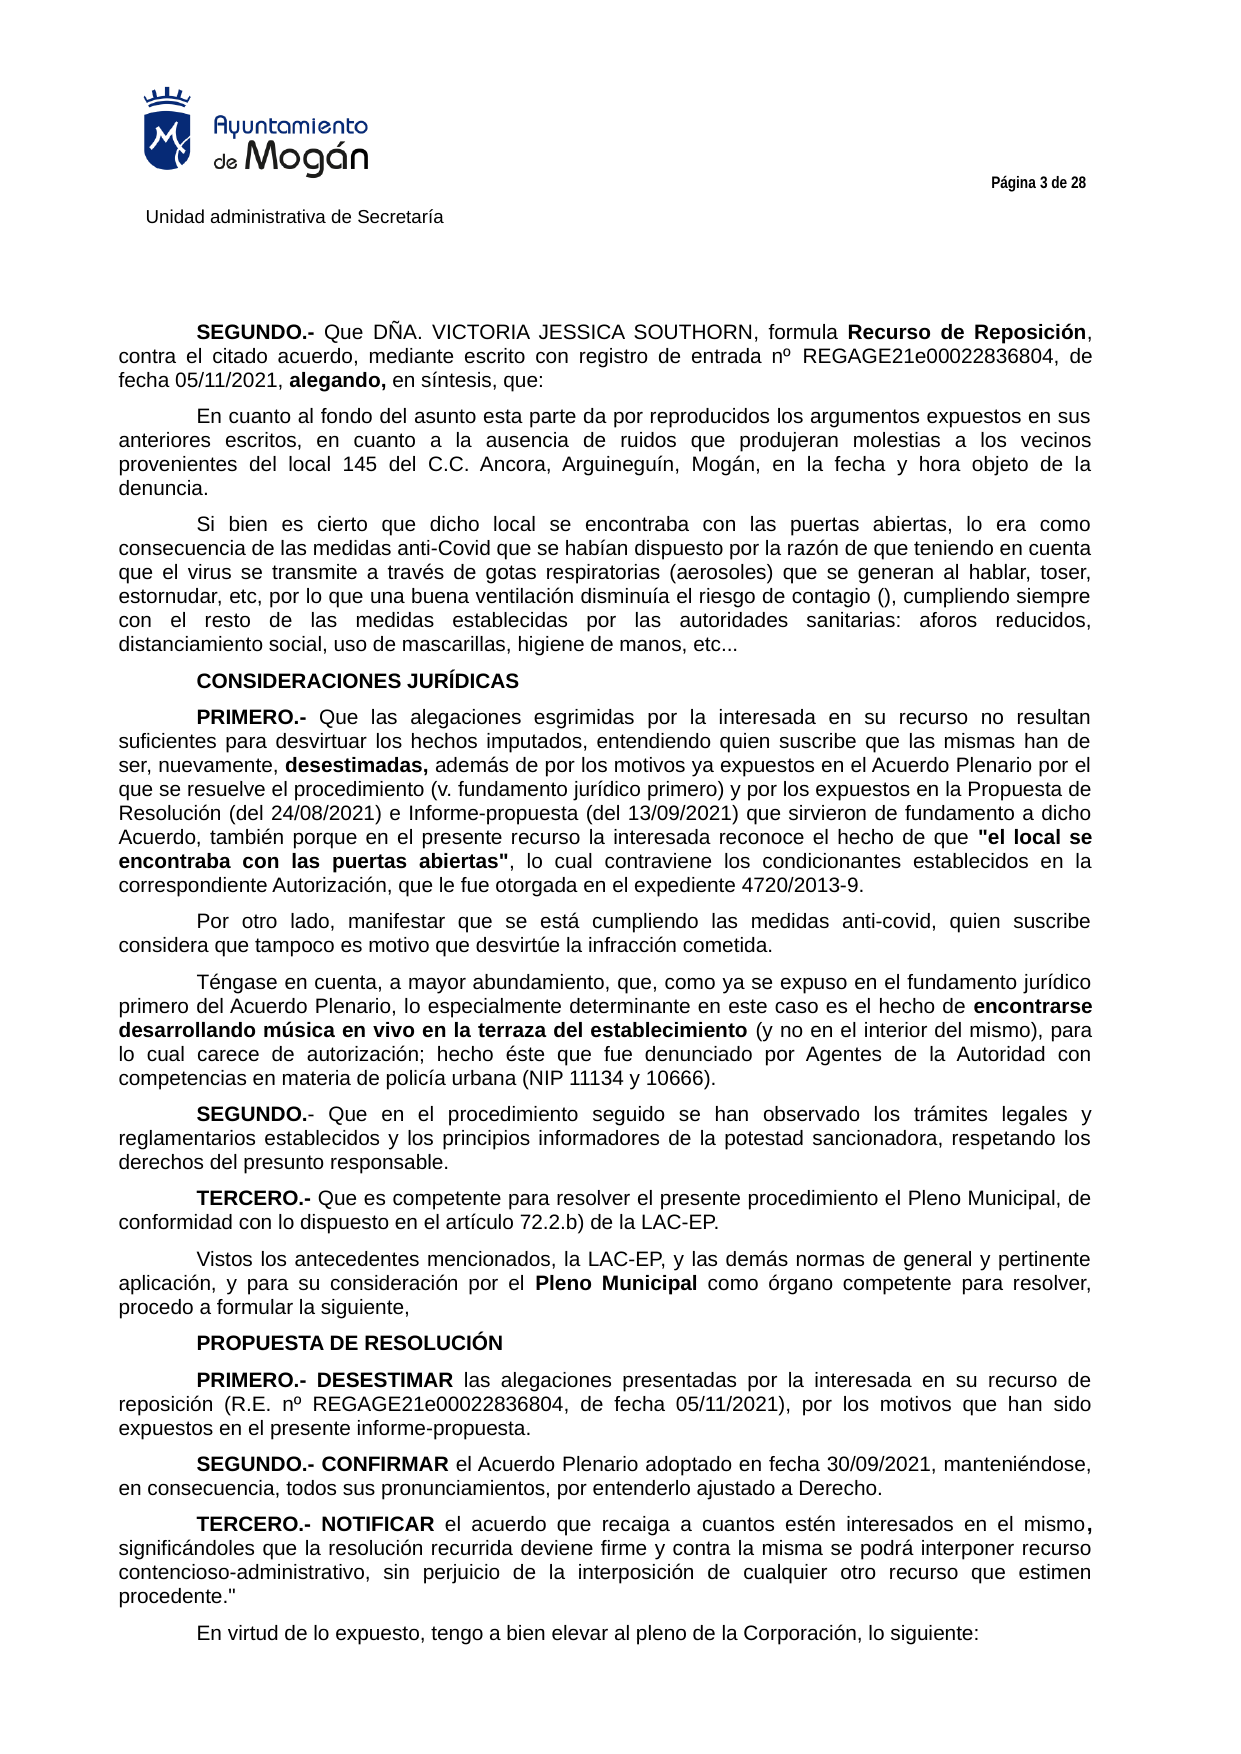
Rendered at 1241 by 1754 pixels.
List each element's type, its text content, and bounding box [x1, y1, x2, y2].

text TERCERO.- NOTIFICAR el acuerdo que recaiga a cuantos estén interesados en el mismo, significándoles que la resolución recurrida deviene firme y contra la misma se podrá interponer recurso contencioso-administrativo, sin perjuicio de la interposición de cualquier otro recurso que estimen procedente." [118, 1512, 1092, 1608]
text SEGUNDO.- CONFIRMAR el Acuerdo Plenario adoptado en fecha 30/09/2021, manteniéndose, en consecuencia, todos sus pronunciamientos, por entenderlo ajustado a Derecho. [118, 1452, 1092, 1500]
text PROPUESTA DE RESOLUCIÓN [118, 1331, 1092, 1355]
text En cuanto al fondo del asunto esta parte da por reproducidos los argumentos expuestos en sus anteriores escritos, en cuanto a la ausencia de ruidos que produjeran molestias a los vecinos provenientes del local 145 del C.C. Ancora, Arguineguín, Mogán, en la fecha y hora objeto de la denuncia. [118, 404, 1092, 500]
text PRIMERO.- DESESTIMAR las alegaciones presentadas por la interesada en su recurso de reposición (R.E. nº REGAGE21e00022836804, de fecha 05/11/2021), por los motivos que han sido expuestos en el presente informe-propuesta. [118, 1367, 1092, 1439]
text Por otro lado, manifestar que se está cumpliendo las medidas anti-covid, quien suscribe considera que tampoco es motivo que desvirtúe la infracción cometida. [118, 909, 1092, 957]
text SEGUNDO.- Que en el procedimiento seguido se han observado los trámites legales y reglamentarios establecidos y los principios informadores de la potestad sancionadora, respetando los derechos del presunto responsable. [118, 1102, 1092, 1174]
text Si bien es cierto que dicho local se encontraba con las puertas abiertas, lo era como consecuencia de las medidas anti-Covid que se habían dispuesto por la razón de que teniendo en cuenta que el virus se transmite a través de gotas respiratorias (aerosoles) que se generan al hablar, toser, estornudar, etc, por lo que una buena ventilación disminuía el riesgo de contagio (), cumpliendo siempre con el resto de las medidas establecidas por las autoridades sanitarias: aforos reducidos, distanciamiento social, uso de mascarillas, higiene de manos, etc... [118, 512, 1092, 656]
text Vistos los antecedentes mencionados, la LAC-EP, y las demás normas de general y pertinente aplicación, y para su consideración por el Pleno Municipal como órgano competente para resolver, procedo a formular la siguiente, [118, 1247, 1092, 1318]
text Téngase en cuenta, a mayor abundamiento, que, como ya se expuso en el fundamento jurídico primero del Acuerdo Plenario, lo especialmente determinante en este caso es el hecho de encontrarse desarrollando música en vivo en la terraza del establecimiento (y no en el interior del mismo), para lo cual carece de autorización; hecho éste que fue denunciado por Agentes de la Autoridad con competencias en materia de policía urbana (NIP 11134 y 10666). [118, 969, 1092, 1089]
picture [129, 65, 385, 196]
text CONSIDERACIONES JURÍDICAS [118, 668, 1092, 692]
text PRIMERO.- Que las alegaciones esgrimidas por la interesada en su recurso no resultan suficientes para desvirtuar los hechos imputados, entendiendo quien suscribe que las mismas han de ser, nuevamente, desestimadas, además de por los motivos ya expuestos en el Acuerdo Plenario por el que se resuelve el procedimiento (v. fundamento jurídico primero) y por los expuestos en la Propuesta de Resolución (del 24/08/2021) e Informe-propuesta (del 13/09/2021) que sirvieron de fundamento a dicho Acuerdo, también porque en el presente recurso la interesada reconoce el hecho de que "el local se encontraba con las puertas abiertas", lo cual contraviene los condicionantes establecidos en la correspondiente Autorización, que le fue otorgada en el expediente 4720/2013-9. [118, 705, 1092, 897]
text SEGUNDO.- Que DÑA. VICTORIA JESSICA SOUTHORN, formula Recurso de Reposición, contra el citado acuerdo, mediante escrito con registro de entrada nº REGAGE21e00022836804, de fecha 05/11/2021, alegando, en síntesis, que: [118, 319, 1092, 391]
text En virtud de lo expuesto, tengo a bien elevar al pleno de la Corporación, lo siguiente: [118, 1621, 1092, 1644]
text TERCERO.- Que es competente para resolver el presente procedimiento el Pleno Municipal, de conformidad con lo dispuesto en el artículo 72.2.b) de la LAC-EP. [118, 1186, 1092, 1234]
